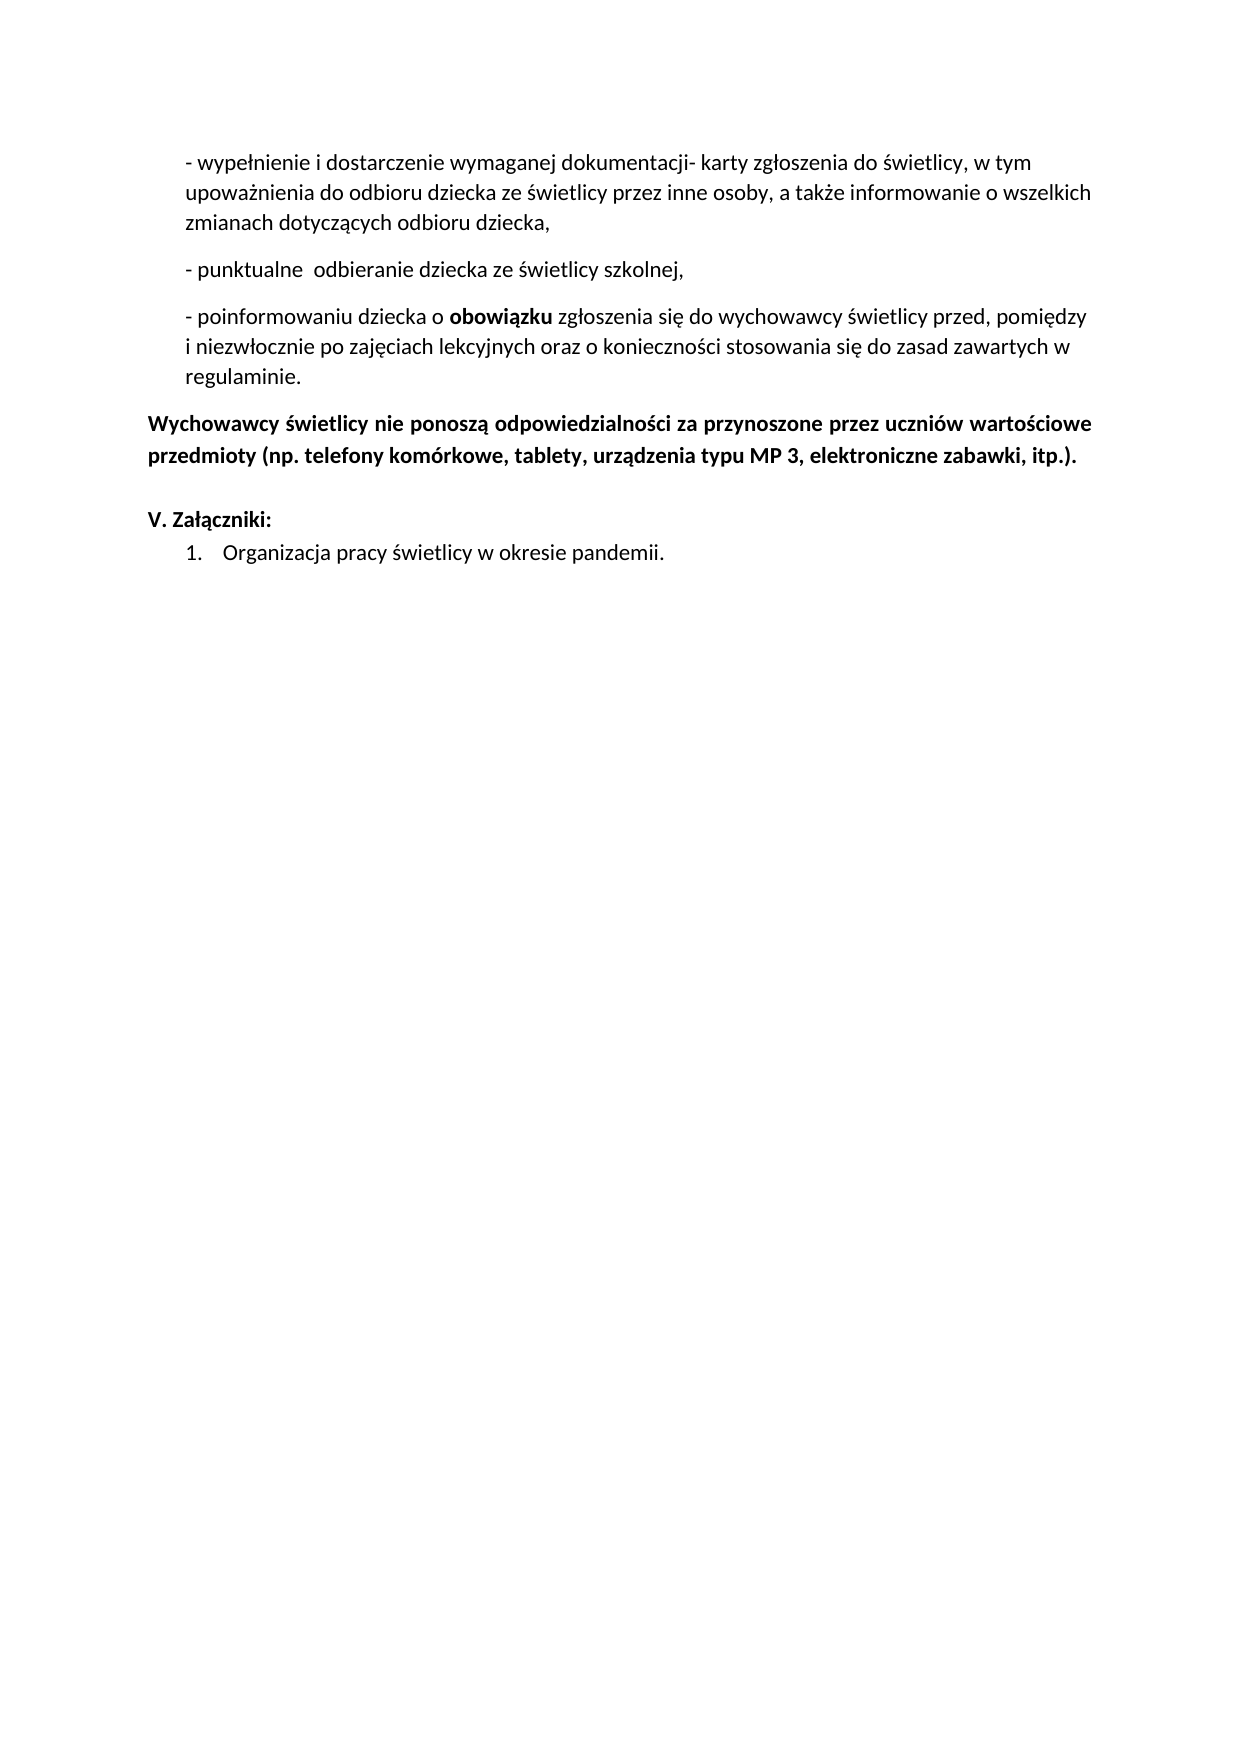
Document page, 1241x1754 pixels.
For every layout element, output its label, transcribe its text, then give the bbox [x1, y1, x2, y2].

text V. Załączniki: [148, 506, 1093, 534]
text Wychowawcy świetlicy nie ponoszą odpowiedzialności za przynoszone przez uczniów wartościowe przedmioty (np. telefony komórkowe, tablety, urządzenia typu MP 3, elektroniczne zabawki, itp.). [148, 409, 1093, 469]
list Organizacja pracy świetlicy w okresie pandemii. [185, 538, 1093, 566]
text - wypełnienie i dostarczenie wymaganej dokumentacji- karty zgłoszenia do świetlicy, w tym upoważnienia do odbioru dziecka ze świetlicy przez inne osoby, a także informowanie o wszelkich zmianach dotyczących odbioru dziecka, [185, 148, 1093, 236]
text - punktualne odbieranie dziecka ze świetlicy szkolnej, [185, 255, 1093, 283]
text - poinformowaniu dziecka o obowiązku zgłoszenia się do wychowawcy świetlicy przed, pomiędzy i niezwłocznie po zajęciach lekcyjnych oraz o konieczności stosowania się do zasad zawartych w regulaminie. [185, 302, 1093, 390]
